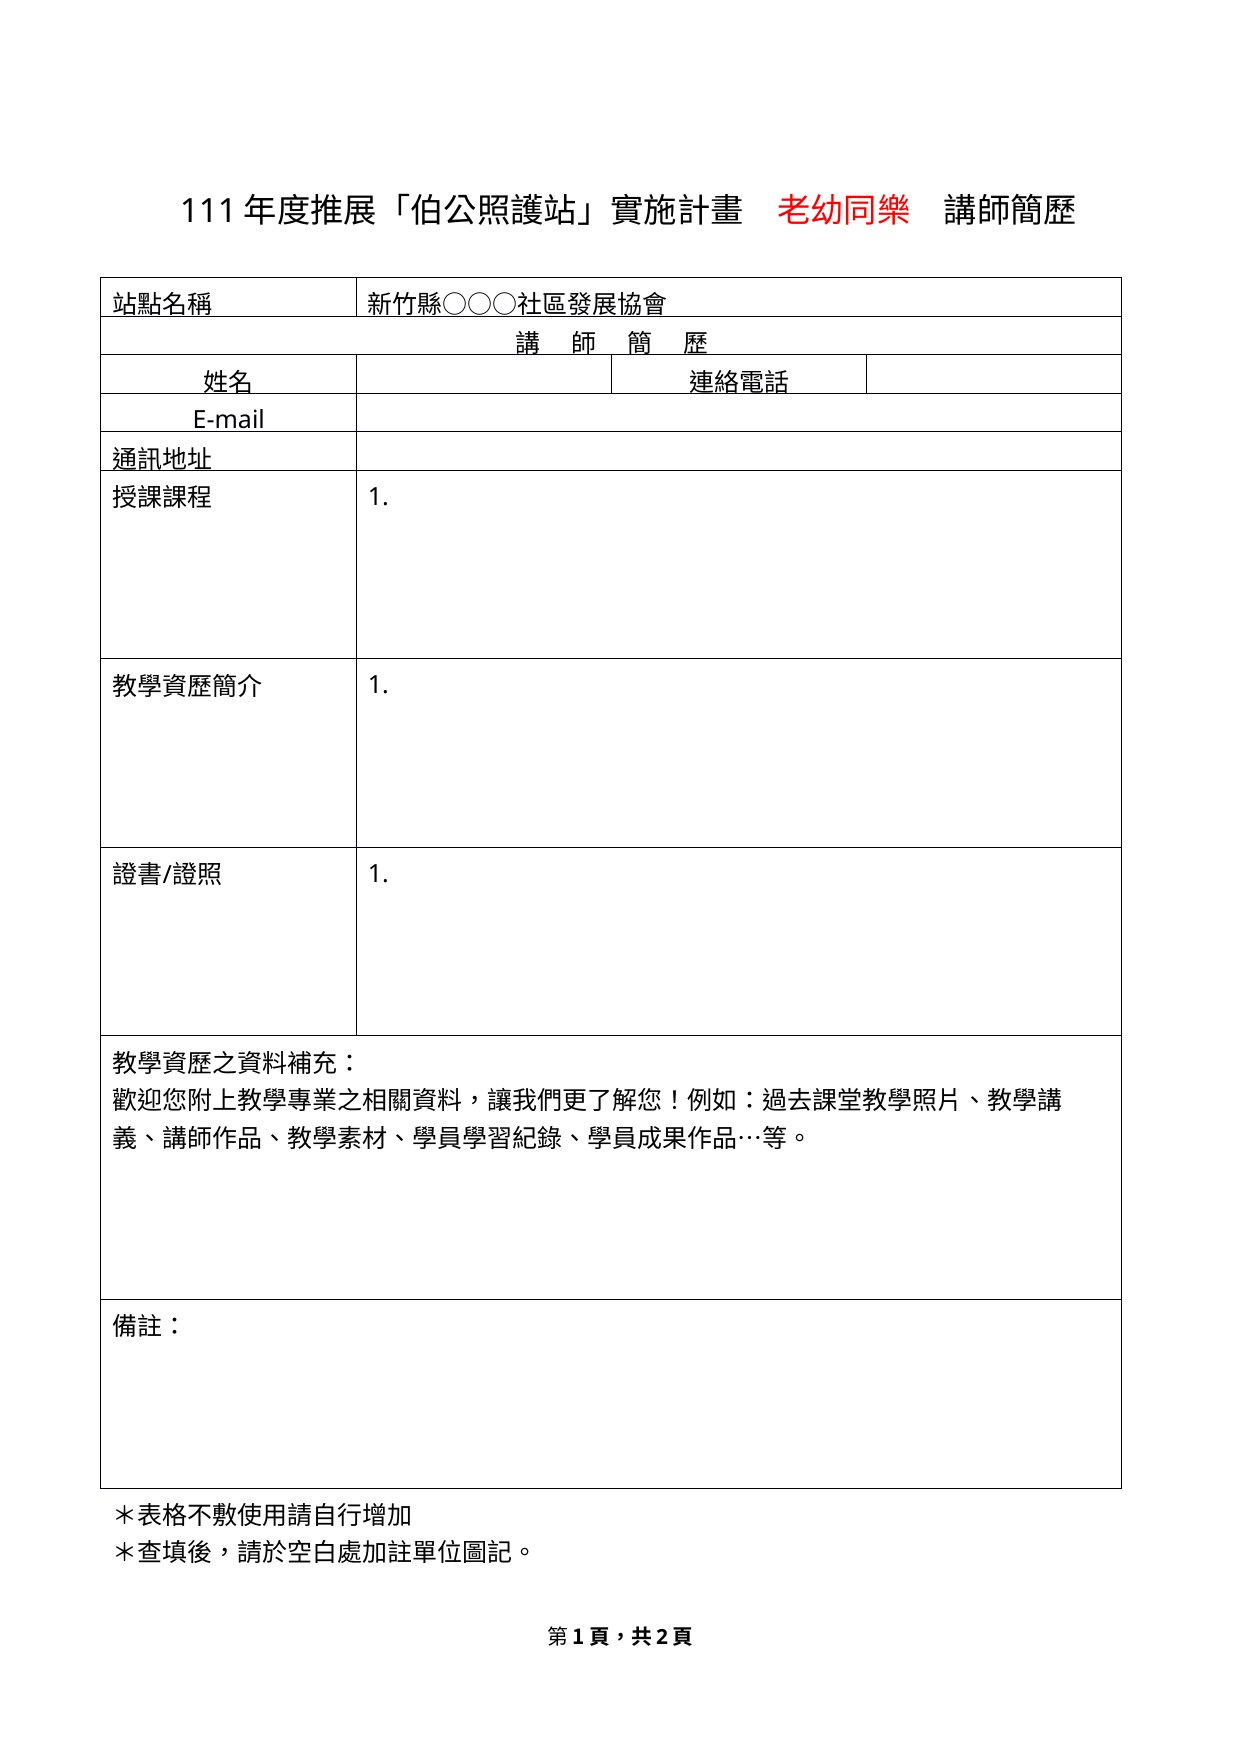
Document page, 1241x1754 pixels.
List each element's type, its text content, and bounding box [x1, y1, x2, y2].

table_cell 連絡電話 [612, 355, 866, 393]
table_cell [357, 394, 1121, 431]
table_cell 證書/證照 [101, 848, 356, 1035]
table_cell 站點名稱 [101, 278, 356, 316]
table_cell 講師簡歷 [101, 317, 1121, 354]
table_cell 教學資歷簡介 [101, 659, 356, 847]
table_cell [357, 848, 1121, 1035]
table_cell [101, 240, 1122, 277]
table_cell 姓名 [101, 355, 356, 393]
table_cell [357, 355, 611, 393]
table_cell [357, 432, 1121, 470]
table_cell [867, 355, 1121, 393]
table_header 111年度推展「伯公照護站」實施計畫 老幼同樂 講師簡歷 [101, 165, 1122, 239]
table_cell 教學資歷之資料補充： 歡迎您附上教學專業之相關資料，讓我們更了解您！例如：過去課堂教學照片、教學講義、講師作品、教學素材、學員學習紀錄、學員成果作品…等。 [101, 1036, 1121, 1299]
table_cell 新竹縣○○○社區發展協會 [357, 278, 1121, 316]
table_cell 通訊地址 [101, 432, 356, 470]
table_cell 備註： [101, 1300, 1121, 1487]
table_cell [357, 471, 1121, 658]
text ＊表格不敷使用請自行增加 [112, 1488, 1128, 1526]
table_cell [357, 659, 1121, 847]
text ＊查填後，請於空白處加註單位圖記。 [112, 1526, 1128, 1563]
table_cell 授課課程 [101, 471, 356, 658]
table_cell E-mail [101, 394, 356, 431]
